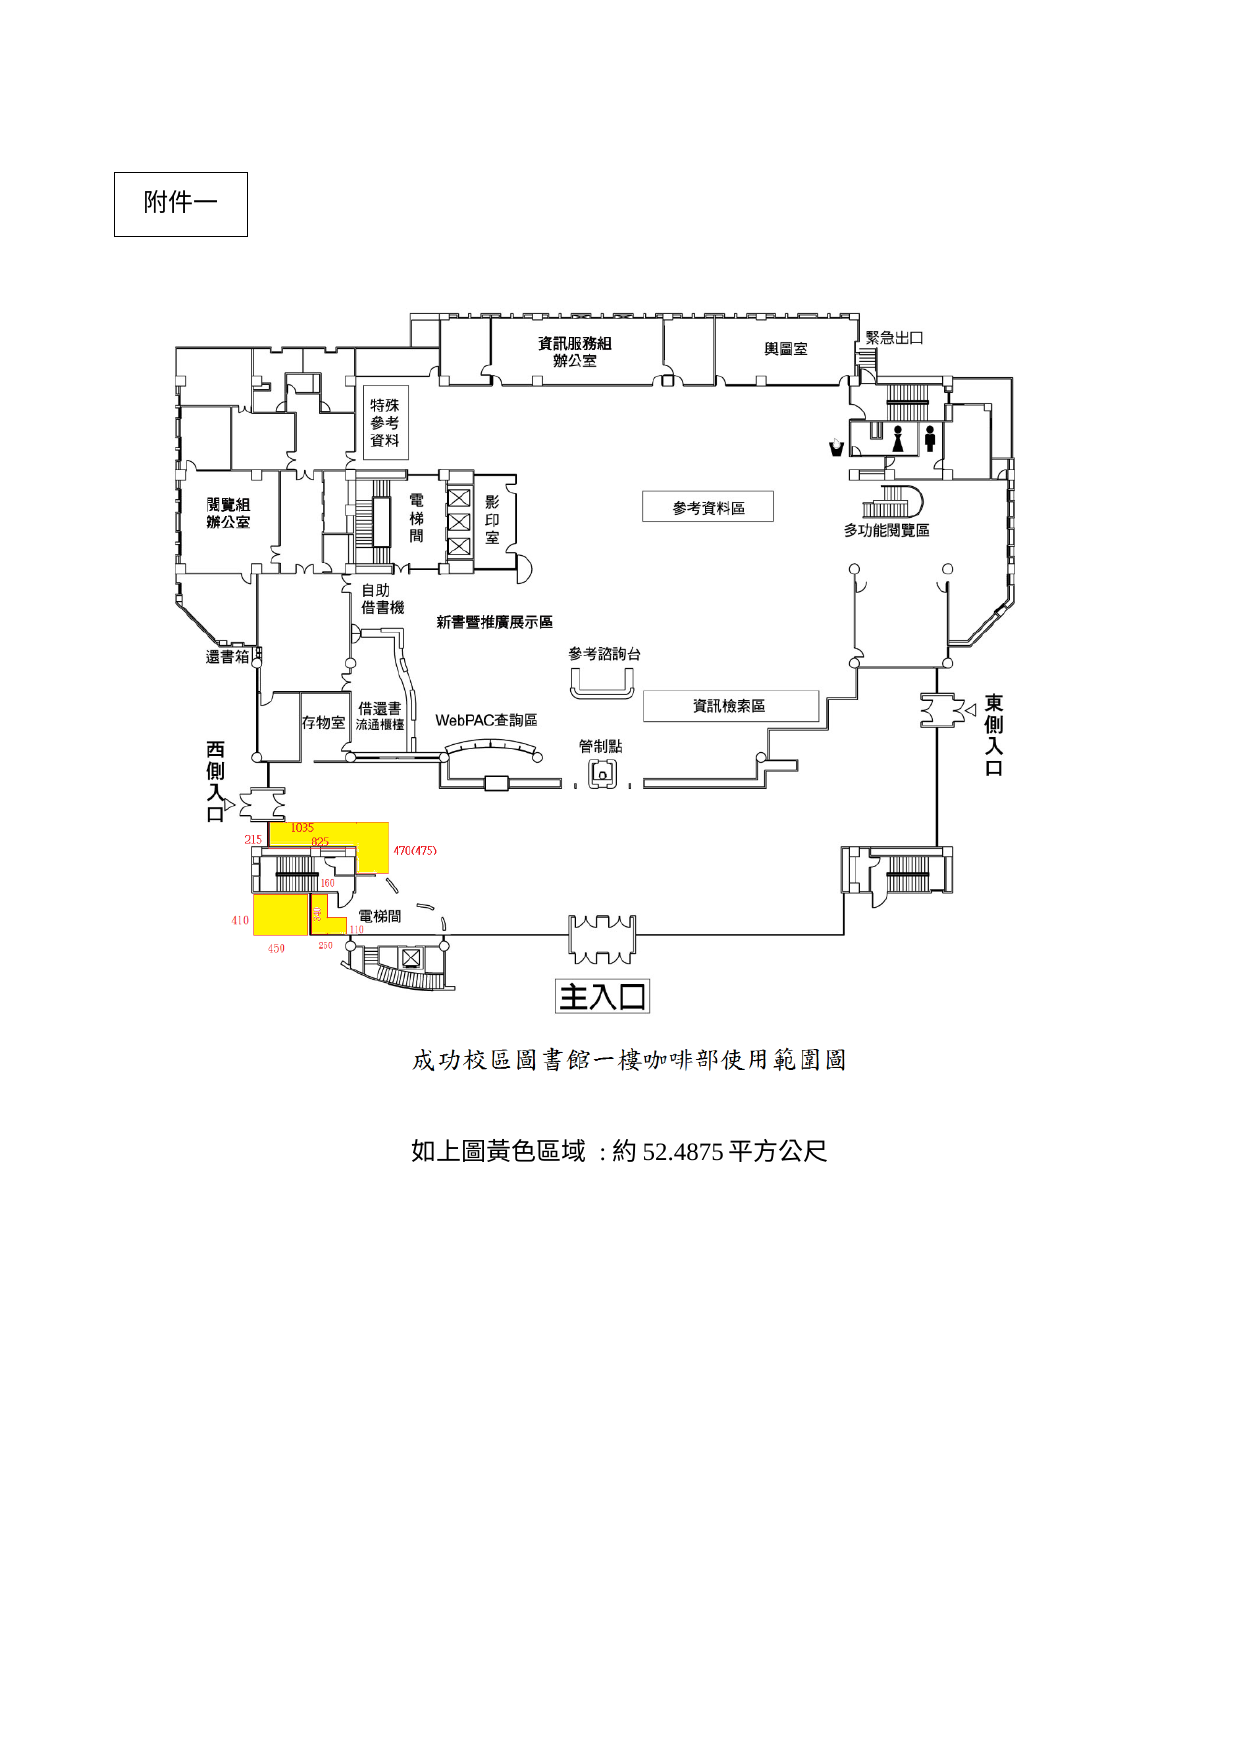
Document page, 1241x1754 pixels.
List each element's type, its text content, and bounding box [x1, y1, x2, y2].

text 如上圖黃色區域 : 約52.4875平方公尺 [355, 1130, 886, 1166]
text 附件一 [130, 181, 232, 218]
picture [112, 295, 1121, 1097]
